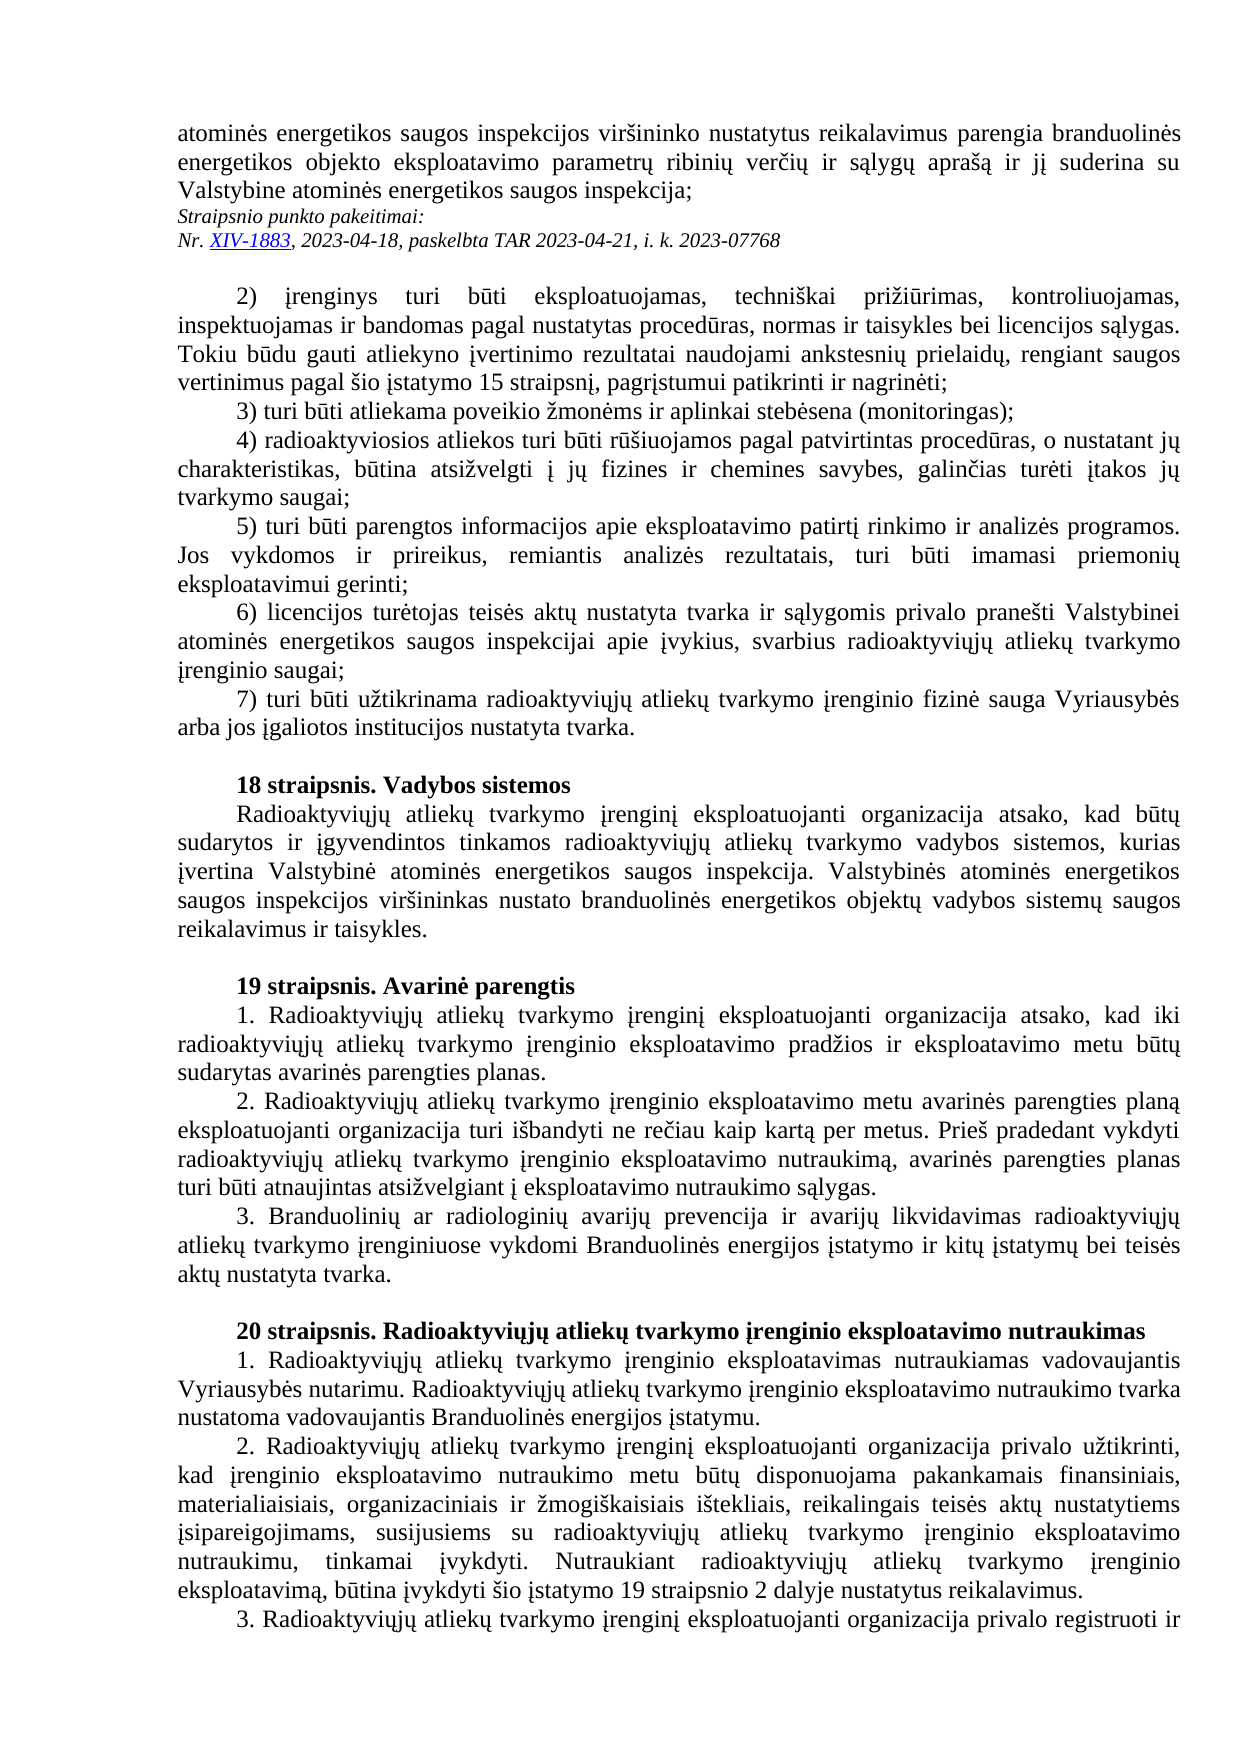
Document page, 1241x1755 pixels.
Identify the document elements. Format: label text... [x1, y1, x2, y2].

text 6) licencijos turėtojas teisės aktų nustatyta tvarka ir sąlygomis privalo pranešti Valstybinei atominės energetikos saugos inspekcijai apie įvykius, svarbius radioaktyviųjų atliekų tvarkymo įrenginio saugai; [177, 597, 1181, 684]
text 2. Radioaktyviųjų atliekų tvarkymo įrenginio eksploatavimo metu avarinės parengties planą eksploatuojanti organizacija turi išbandyti ne rečiau kaip kartą per metus. Prieš pradedant vykdyti radioaktyviųjų atliekų tvarkymo įrenginio eksploatavimo nutraukimą, avarinės parengties planas turi būti atnaujintas atsižvelgiant į eksploatavimo nutraukimo sąlygas. [177, 1086, 1181, 1201]
text 3) turi būti atliekama poveikio žmonėms ir aplinkai stebėsena (monitoringas); [177, 396, 1181, 425]
text Straipsnio punkto pakeitimai: [177, 204, 1181, 228]
text Radioaktyviųjų atliekų tvarkymo įrenginį eksploatuojanti organizacija atsako, kad būtų sudarytos ir įgyvendintos tinkamos radioaktyviųjų atliekų tvarkymo vadybos sistemos, kurias įvertina Valstybinė atominės energetikos saugos inspekcija. Valstybinės atominės energetikos saugos inspekcijos viršininkas nustato branduolinės energetikos objektų vadybos sistemų saugos reikalavimus ir taisykles. [177, 799, 1181, 942]
text 20 straipsnis. Radioaktyviųjų atliekų tvarkymo įrenginio eksploatavimo nutraukimas [236, 1316, 1181, 1345]
text 4) radioaktyviosios atliekos turi būti rūšiuojamos pagal patvirtintas procedūras, o nustatant jų charakteristikas, būtina atsižvelgti į jų fizines ir chemines savybes, galinčias turėti įtakos jų tvarkymo saugai; [177, 425, 1181, 511]
text 1. Radioaktyviųjų atliekų tvarkymo įrenginio eksploatavimas nutraukiamas vadovaujantis Vyriausybės nutarimu. Radioaktyviųjų atliekų tvarkymo įrenginio eksploatavimo nutraukimo tvarka nustatoma vadovaujantis Branduolinės energijos įstatymu. [177, 1345, 1181, 1431]
text Nr. XIV-1883, 2023-04-18, paskelbta TAR 2023-04-21, i. k. 2023-07768 [177, 228, 1181, 252]
text 19 straipsnis. Avarinė parengtis [177, 971, 1181, 1000]
text 3. Branduolinių ar radiologinių avarijų prevencija ir avarijų likvidavimas radioaktyviųjų atliekų tvarkymo įrenginiuose vykdomi Branduolinės energijos įstatymo ir kitų įstatymų bei teisės aktų nustatyta tvarka. [177, 1201, 1181, 1287]
text 3. Radioaktyviųjų atliekų tvarkymo įrenginį eksploatuojanti organizacija privalo registruoti ir [177, 1604, 1181, 1632]
text 18 straipsnis. Vadybos sistemos [177, 770, 1181, 799]
text 2) įrenginys turi būti eksploatuojamas, techniškai prižiūrimas, kontroliuojamas, inspektuojamas ir bandomas pagal nustatytas procedūras, normas ir taisykles bei licencijos sąlygas. Tokiu būdu gauti atliekyno įvertinimo rezultatai naudojami ankstesnių prielaidų, rengiant saugos vertinimus pagal šio įstatymo 15 straipsnį, pagrįstumui patikrinti ir nagrinėti; [177, 281, 1181, 396]
text 5) turi būti parengtos informacijos apie eksploatavimo patirtį rinkimo ir analizės programos. Jos vykdomos ir prireikus, remiantis analizės rezultatais, turi būti imamasi priemonių eksploatavimui gerinti; [177, 511, 1181, 597]
text 1. Radioaktyviųjų atliekų tvarkymo įrenginį eksploatuojanti organizacija atsako, kad iki radioaktyviųjų atliekų tvarkymo įrenginio eksploatavimo pradžios ir eksploatavimo metu būtų sudarytas avarinės parengties planas. [177, 1000, 1181, 1086]
text 7) turi būti užtikrinama radioaktyviųjų atliekų tvarkymo įrenginio fizinė sauga Vyriausybės arba jos įgaliotos institucijos nustatyta tvarka. [177, 684, 1181, 741]
text atominės energetikos saugos inspekcijos viršininko nustatytus reikalavimus parengia branduolinės energetikos objekto eksploatavimo parametrų ribinių verčių ir sąlygų aprašą ir jį suderina su Valstybine atominės energetikos saugos inspekcija; [177, 118, 1181, 204]
text 2. Radioaktyviųjų atliekų tvarkymo įrenginį eksploatuojanti organizacija privalo užtikrinti, kad įrenginio eksploatavimo nutraukimo metu būtų disponuojama pakankamais finansiniais, materialiaisiais, organizaciniais ir žmogiškaisiais ištekliais, reikalingais teisės aktų nustatytiems įsipareigojimams, susijusiems su radioaktyviųjų atliekų tvarkymo įrenginio eksploatavimo nutraukimu, tinkamai įvykdyti. Nutraukiant radioaktyviųjų atliekų tvarkymo įrenginio eksploatavimą, būtina įvykdyti šio įstatymo 19 straipsnio 2 dalyje nustatytus reikalavimus. [177, 1431, 1181, 1604]
